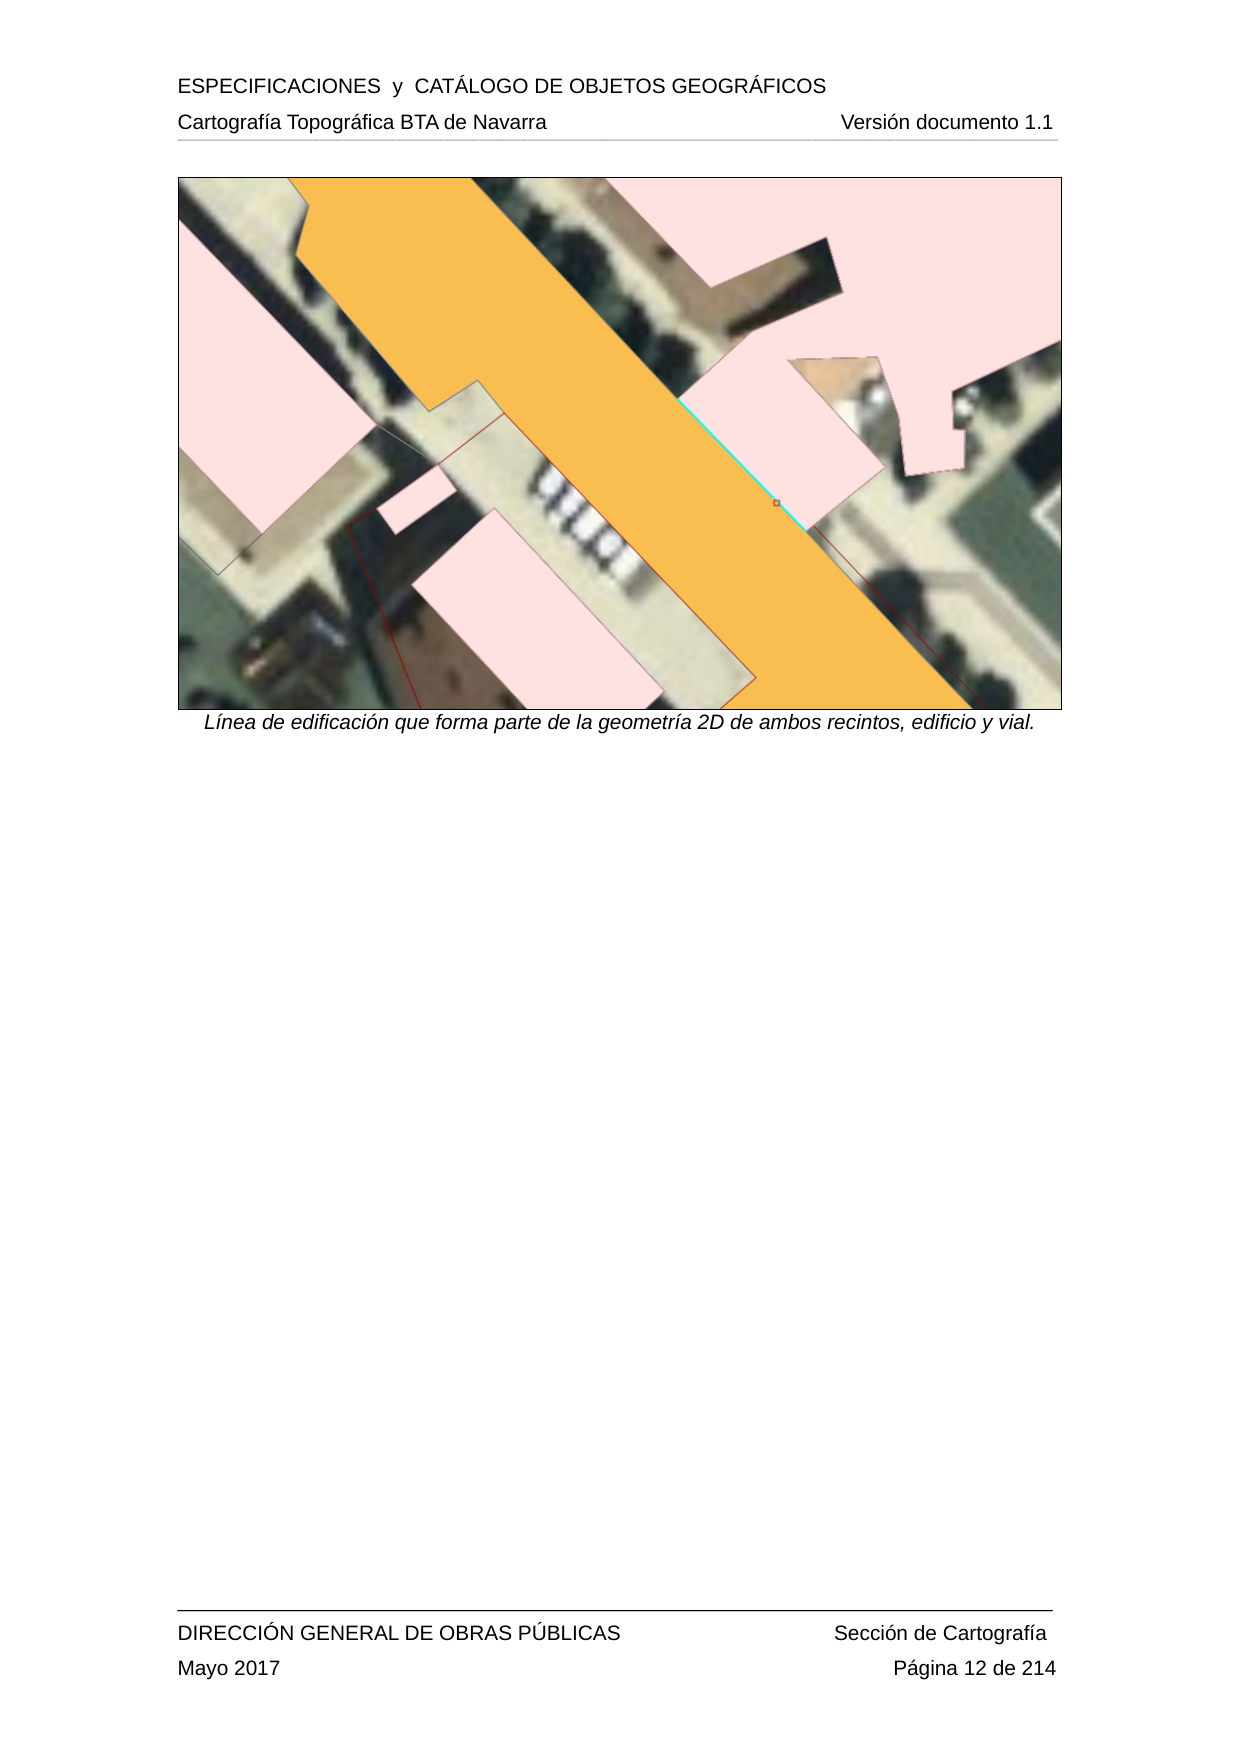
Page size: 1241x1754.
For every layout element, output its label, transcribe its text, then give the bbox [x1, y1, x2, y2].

picture [179, 178, 1061, 709]
text Línea de edificación que forma parte de la geometría 2D de ambos recintos, edificio y vial. [177, 710, 1063, 734]
